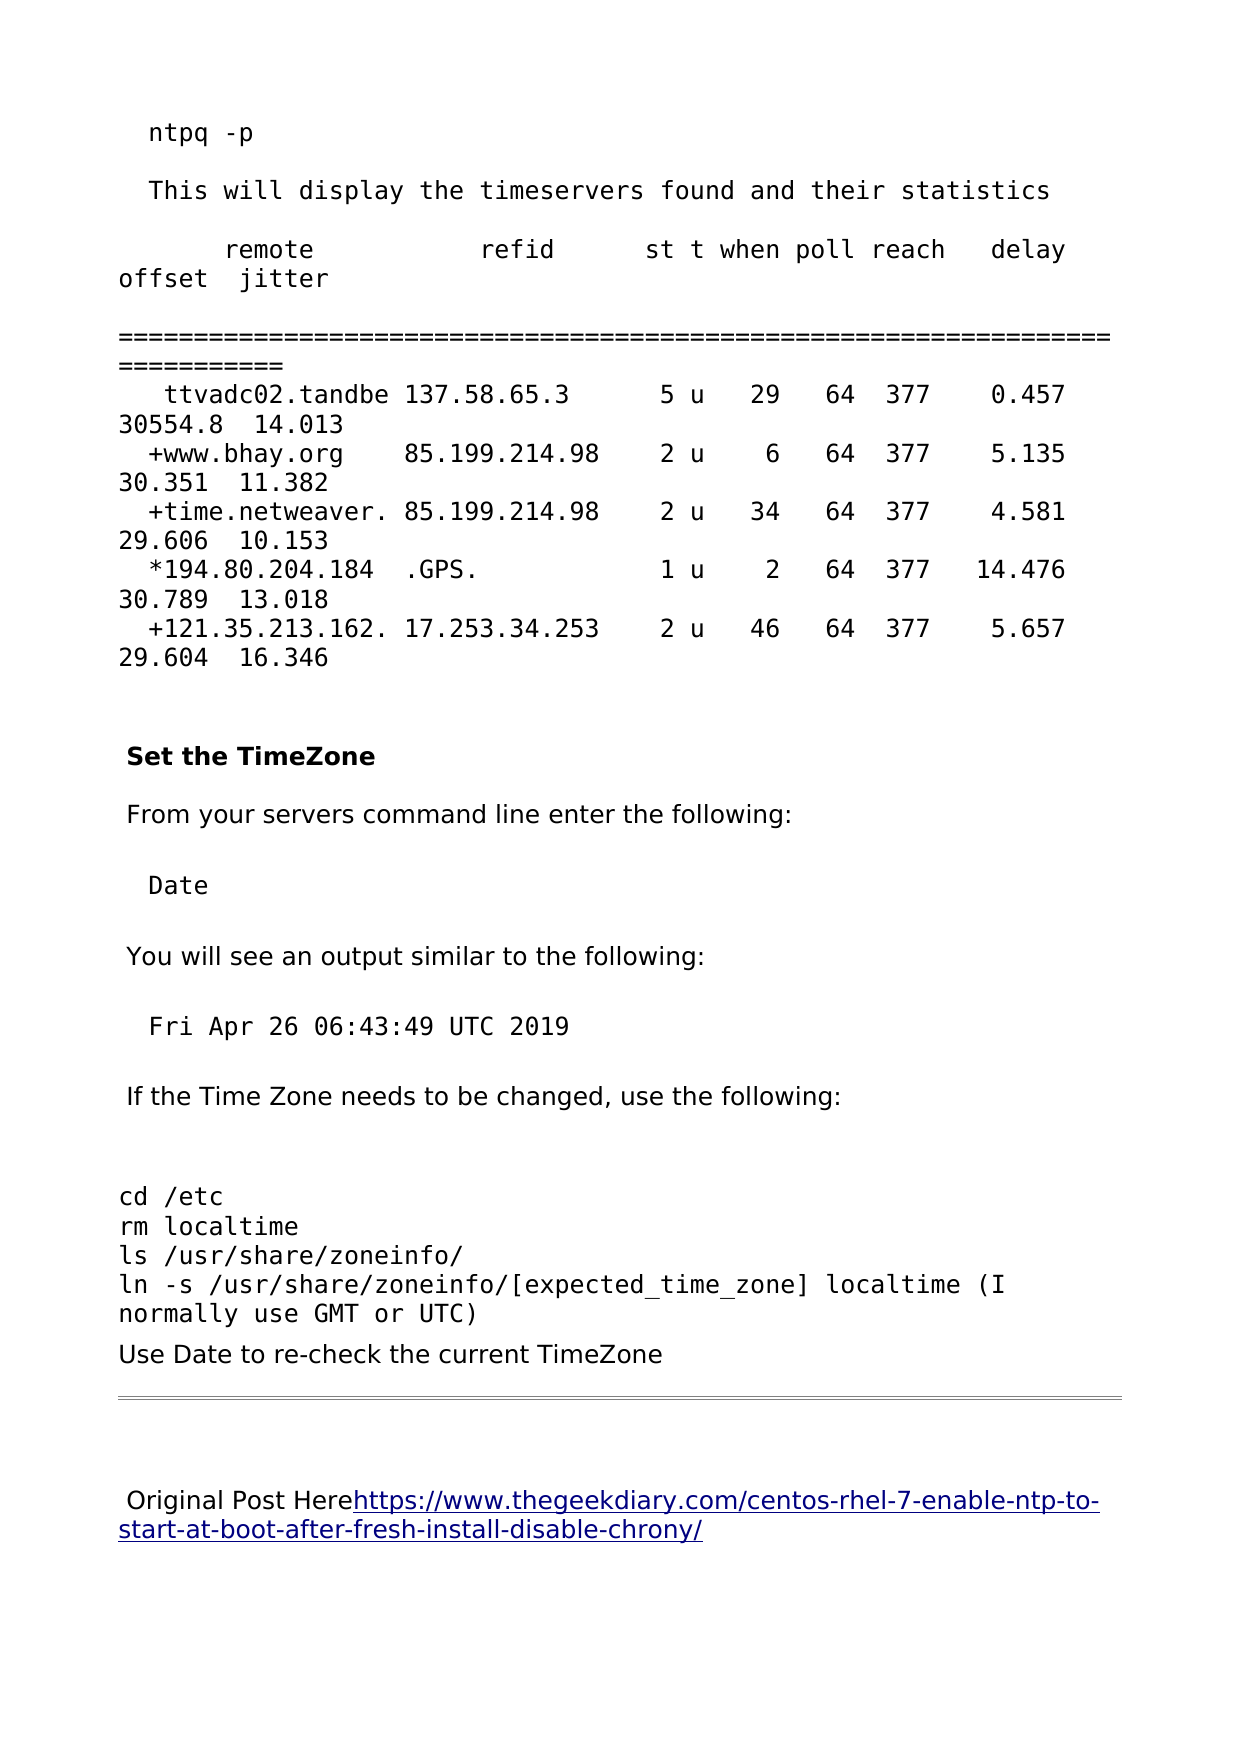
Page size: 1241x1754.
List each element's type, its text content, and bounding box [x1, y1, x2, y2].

text cd /etc rm localtime ls /usr/share/zoneinfo/ ln -s /usr/share/zoneinfo/[expected_time_zone] localtime (I normally use GMT or UTC) [118, 1183, 1122, 1328]
text You will see an output similar to the following: [118, 912, 1122, 1000]
text Use Date to re-check the current TimeZone [118, 1340, 1122, 1369]
text ntpq -p This will display the timeservers found and their statistics remote refid st t when poll reach delay offset jitter ============================================================================= ttvadc02.tandbe 137.58.65.3 5 u 29 64 377 0.457 30554.8 14.013 +www.bhay.org 85.199.214.98 2 u 6 64 377 5.135 30.351 11.382 +time.netweaver. 85.199.214.98 2 u 34 64 377 4.581 29.606 10.153 *194.80.204.184 .GPS. 1 u 2 64 377 14.476 30.789 13.018 +121.35.213.162. 17.253.34.253 2 u 46 64 377 5.657 29.604 16.346 [118, 118, 1122, 672]
text Set the TimeZone From your servers command line enter the following: [118, 684, 1122, 859]
text If the Time Zone needs to be changed, use the following: [118, 1053, 1122, 1170]
text Date [118, 872, 1122, 901]
text Fri Apr 26 06:43:49 UTC 2019 [118, 1012, 1122, 1042]
text Original Post Herehttps://www.thegeekdiary.com/centos-rhel-7-enable-ntp-to-start-at-boot-after-fresh-install-disable-chrony/ [118, 1428, 1122, 1603]
